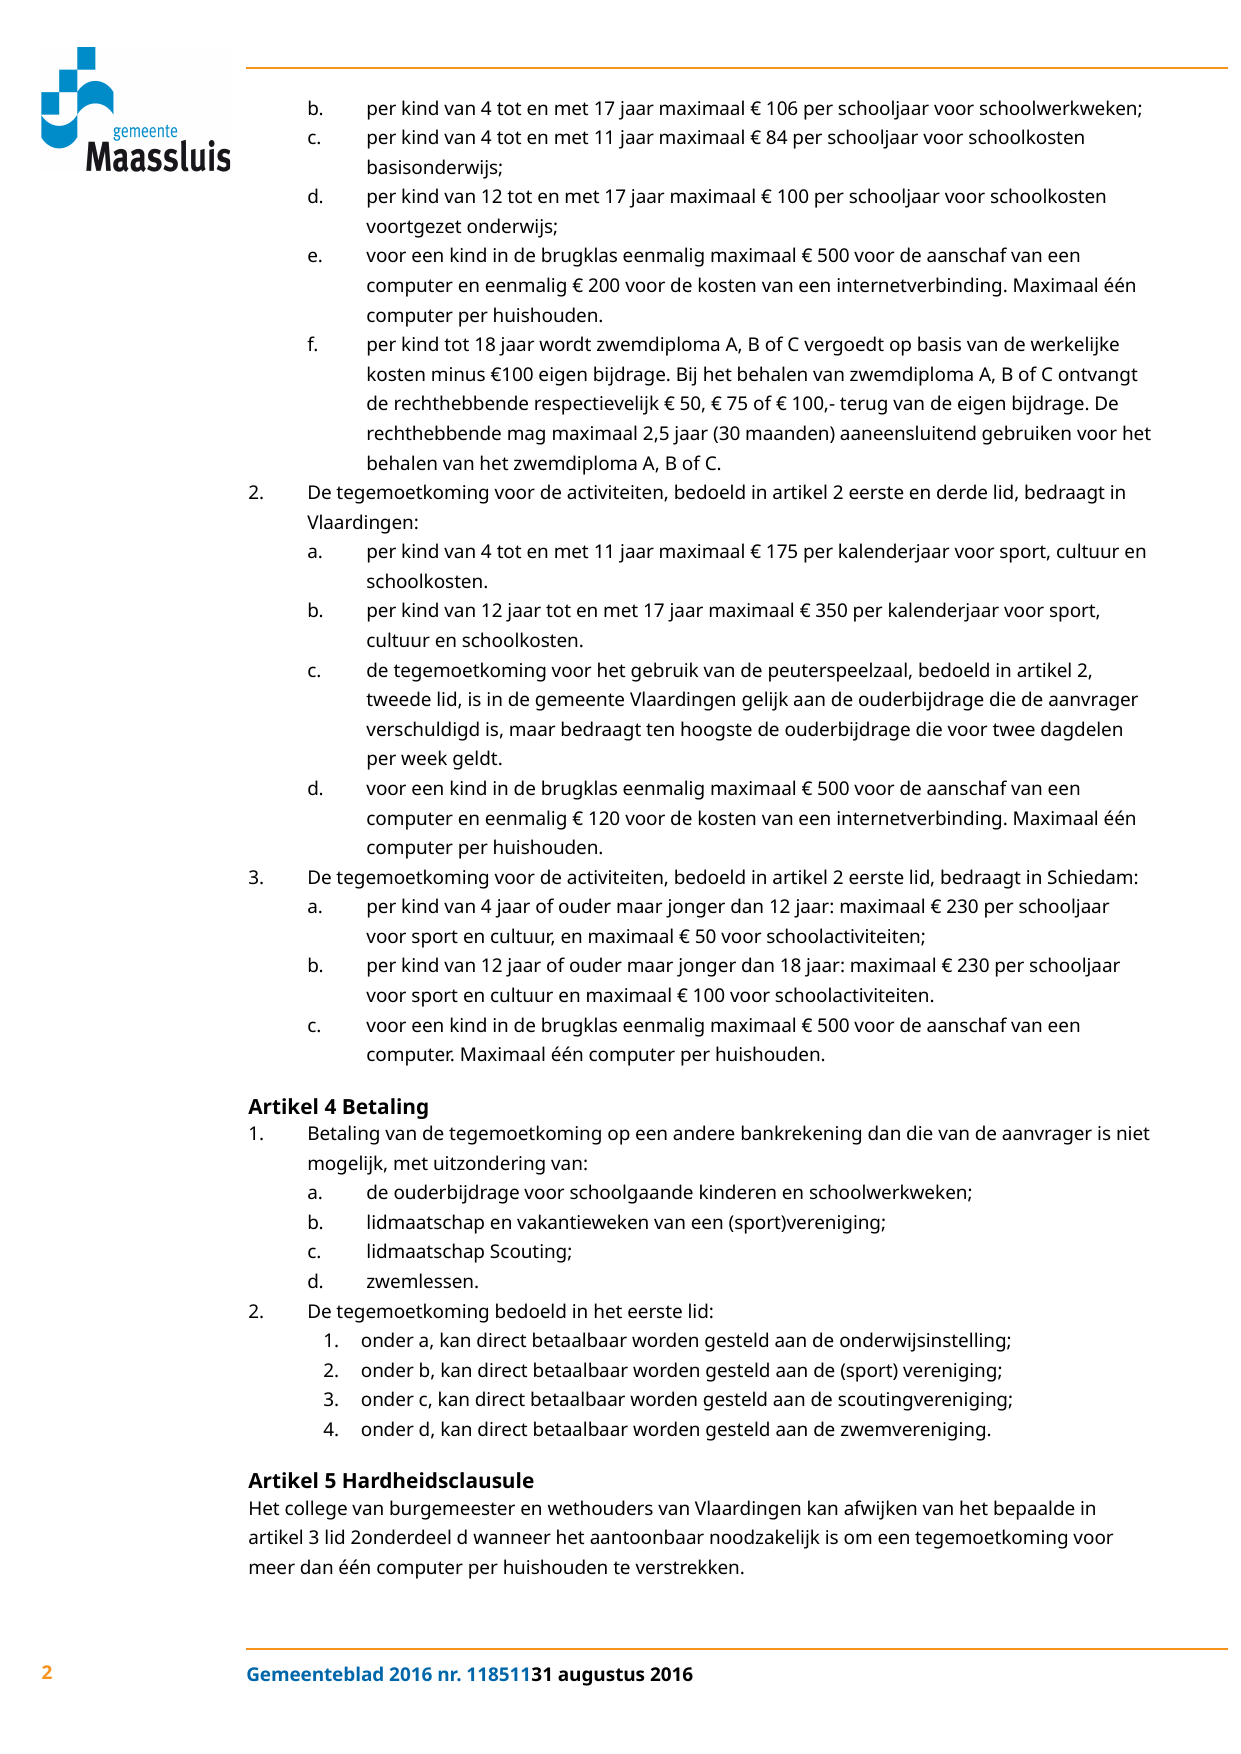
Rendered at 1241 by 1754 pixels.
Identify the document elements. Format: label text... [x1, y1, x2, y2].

list voor een kind in de brugklas eenmalig maximaal € 500 voor de aanschaf van een computer en eenmalig € 120 voor de kosten van een internetverbinding. Maximaal één computer per huishouden. [307, 775, 1152, 860]
list zwemlessen. [307, 1268, 1152, 1294]
list onder c, kan direct betaalbaar worden gesteld aan de scoutingvereniging; [323, 1387, 1152, 1412]
list per kind van 4 tot en met 11 jaar maximaal € 175 per kalenderjaar voor sport, cultuur en schoolkosten. [307, 538, 1152, 594]
list Betaling van de tegemoetkoming op een andere bankrekening dan die van de aanvrager is niet mogelijk, met uitzondering van: [248, 1120, 1152, 1176]
list de tegemoetkoming voor het gebruik van de peuterspeelzaal, bedoeld in artikel 2, tweede lid, is in de gemeente Vlaardingen gelijk aan de ouderbijdrage die de aanvrager verschuldigd is, maar bedraagt ten hoogste de ouderbijdrage die voor twee dagdelen per week geldt. [307, 657, 1152, 771]
list onder b, kan direct betaalbaar worden gesteld aan de (sport) vereniging; [323, 1357, 1152, 1383]
text Artikel 4 Betaling [248, 1092, 1152, 1120]
list voor een kind in de brugklas eenmalig maximaal € 500 voor de aanschaf van een computer en eenmalig € 200 voor de kosten van een internetverbinding. Maximaal één computer per huishouden. [307, 243, 1152, 328]
list per kind van 12 jaar tot en met 17 jaar maximaal € 350 per kalenderjaar voor sport, cultuur en schoolkosten. [307, 598, 1152, 653]
list lidmaatschap en vakantieweken van een (sport)vereniging; [307, 1209, 1152, 1235]
list voor een kind in de brugklas eenmalig maximaal € 500 voor de aanschaf van een computer. Maximaal één computer per huishouden. [307, 1012, 1152, 1067]
list onder a, kan direct betaalbaar worden gesteld aan de onderwijsinstelling; [323, 1327, 1152, 1353]
list onder d, kan direct betaalbaar worden gesteld aan de zwemvereniging. [323, 1416, 1152, 1442]
text Het college van burgemeester en wethouders van Vlaardingen kan afwijken van het bepaalde in artikel 3 lid 2onderdeel d wanneer het aantoonbaar noodzakelijk is om een tegemoetkoming voor meer dan één computer per huishouden te verstrekken. [248, 1495, 1152, 1580]
list De tegemoetkoming bedoeld in het eerste lid: [248, 1298, 1152, 1323]
picture [41, 47, 231, 172]
list per kind tot 18 jaar wordt zwemdiploma A, B of C vergoedt op basis van de werkelijke kosten minus €100 eigen bijdrage. Bij het behalen van zwemdiploma A, B of C ontvangt de rechthebbende respectievelijk € 50, € 75 of € 100,- terug van de eigen bijdrage. De rechthebbende mag maximaal 2,5 jaar (30 maanden) aaneensluitend gebruiken voor het behalen van het zwemdiploma A, B of C. [307, 331, 1152, 476]
list lidmaatschap Scouting; [307, 1239, 1152, 1264]
list per kind van 12 jaar of ouder maar jonger dan 18 jaar: maximaal € 230 per schooljaar voor sport en cultuur en maximaal € 100 voor schoolactiviteiten. [307, 953, 1152, 1008]
text Artikel 5 Hardheidsclausule [248, 1467, 1152, 1495]
list De tegemoetkoming voor de activiteiten, bedoeld in artikel 2 eerste lid, bedraagt in Schiedam: [248, 864, 1152, 890]
list de ouderbijdrage voor schoolgaande kinderen en schoolwerkweken; [307, 1179, 1152, 1205]
list per kind van 4 jaar of ouder maar jonger dan 12 jaar: maximaal € 230 per schooljaar voor sport en cultuur, en maximaal € 50 voor schoolactiviteiten; [307, 893, 1152, 949]
picture [41, 47, 77, 92]
list De tegemoetkoming voor de activiteiten, bedoeld in artikel 2 eerste en derde lid, bedraagt in Vlaardingen: [248, 479, 1152, 535]
list per kind van 4 tot en met 17 jaar maximaal € 106 per schooljaar voor schoolwerkweken; [307, 95, 1152, 121]
list per kind van 4 tot en met 11 jaar maximaal € 84 per schooljaar voor schoolkosten basisonderwijs; [307, 124, 1152, 180]
list per kind van 12 tot en met 17 jaar maximaal € 100 per schooljaar voor schoolkosten voortgezet onderwijs; [307, 183, 1152, 239]
